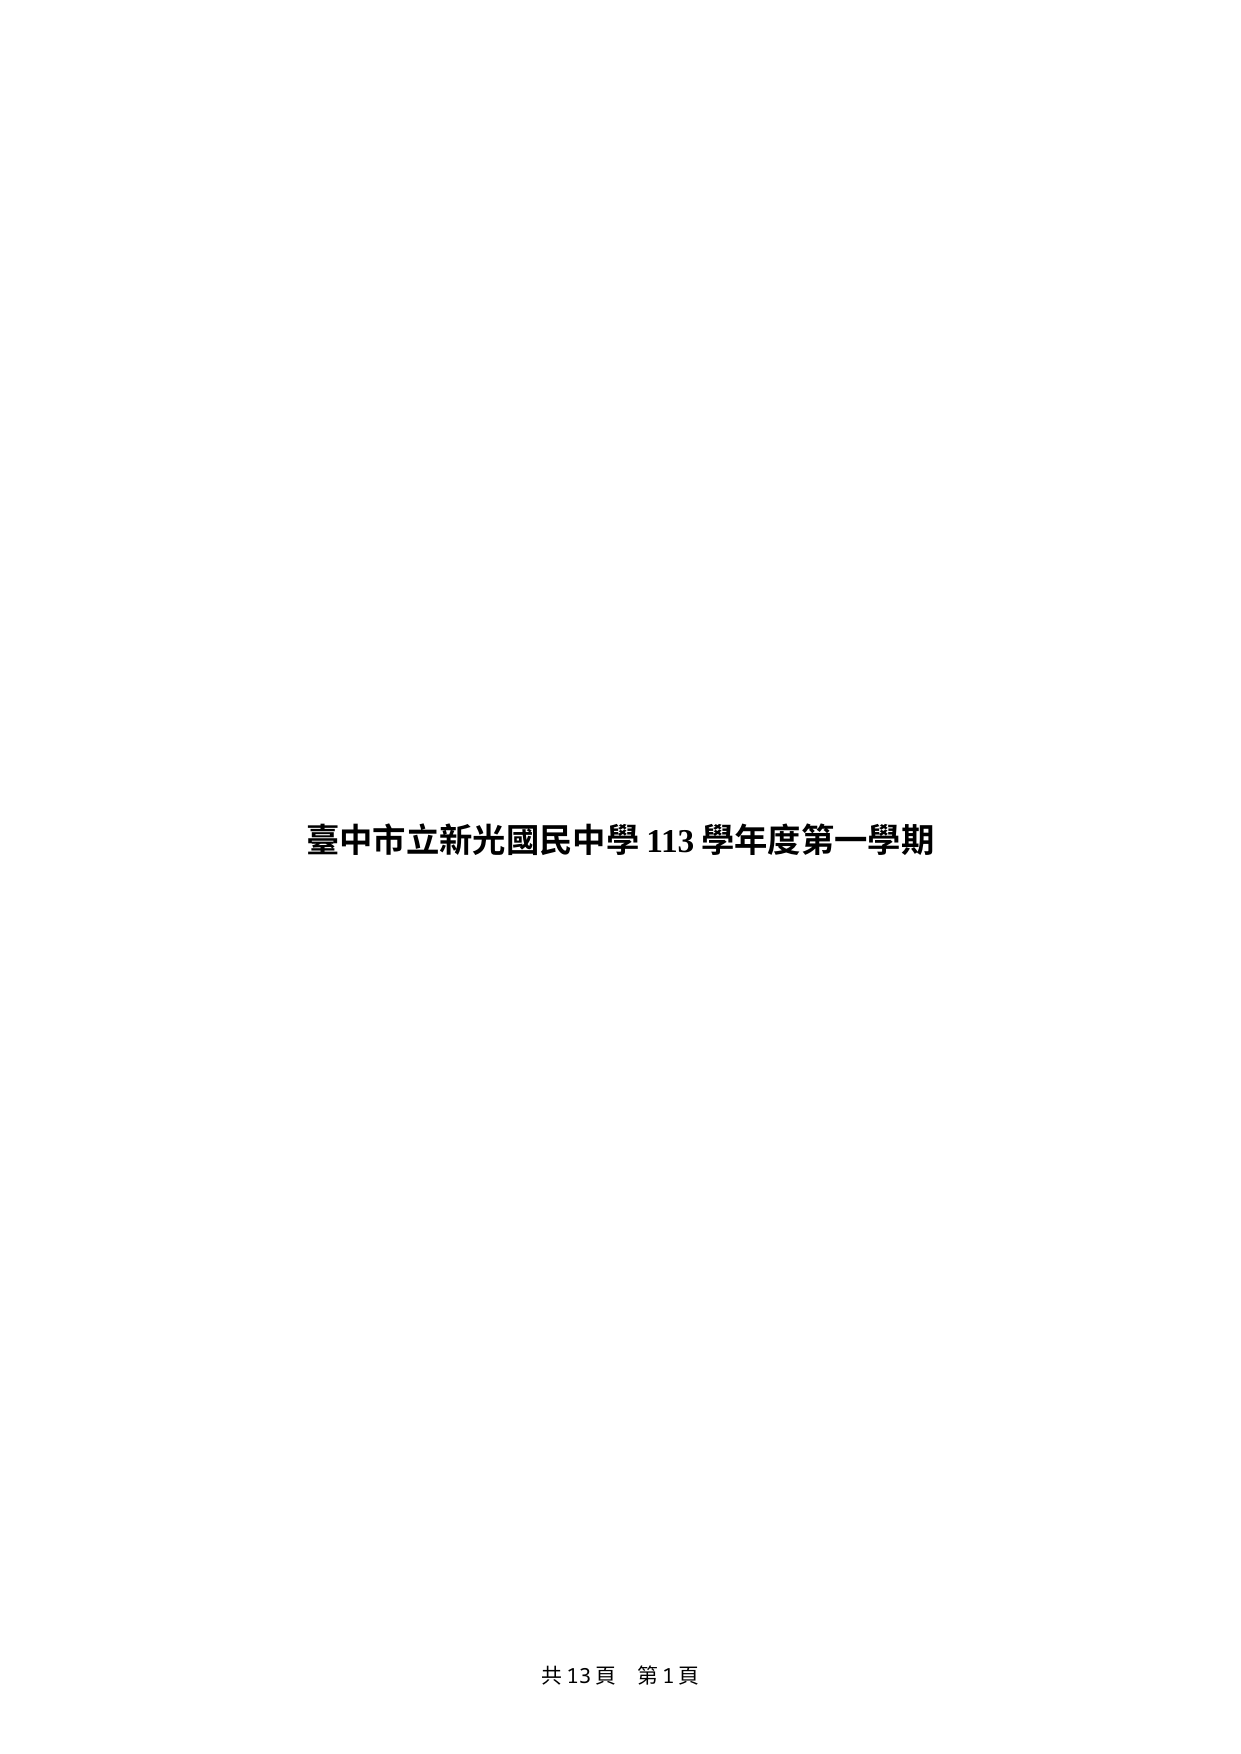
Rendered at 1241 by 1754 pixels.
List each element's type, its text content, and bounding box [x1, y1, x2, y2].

text 臺中市立新光國民中學113學年度第一學期 [118, 797, 1122, 859]
